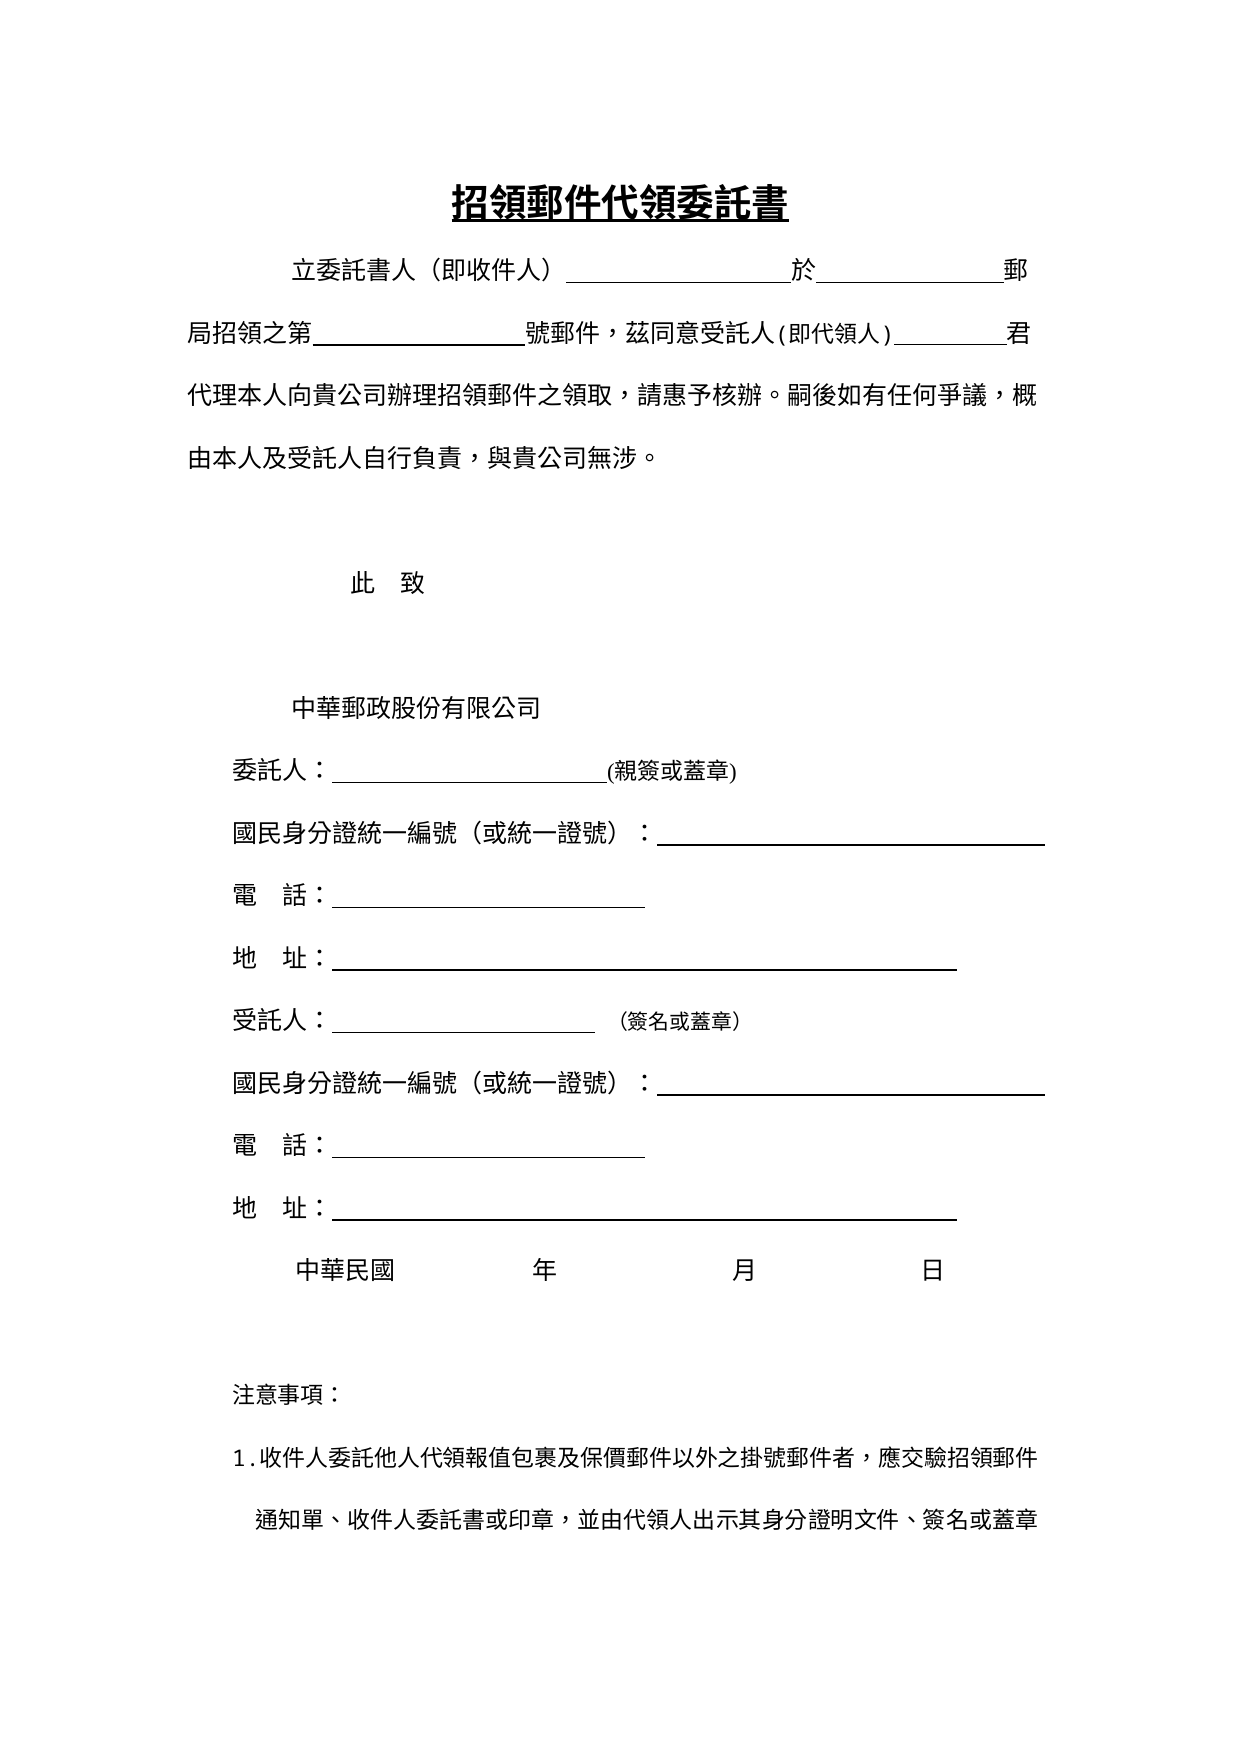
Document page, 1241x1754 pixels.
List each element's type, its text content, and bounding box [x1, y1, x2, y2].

text 國民身分證統一編號（或統一證號）： [199, 1039, 1053, 1102]
text 招領郵件代領委託書 [187, 158, 1053, 221]
text 注意事項： [199, 1352, 1041, 1414]
text 電 話： [199, 852, 1053, 914]
text 地 址： [199, 914, 1053, 977]
text 中華郵政股份有限公司 [237, 664, 1053, 727]
text 國民身分證統一編號（或統一證號）： [199, 789, 1053, 852]
text 委託人： (親簽或蓋章) [199, 727, 1053, 789]
text 受託人： （簽名或蓋章） [199, 977, 1053, 1039]
text 中華民國 年 月 日 [187, 1227, 1053, 1289]
text 電 話： [199, 1102, 1053, 1164]
text 立委託書人（即收件人） 於 郵局招領之第 號郵件，茲同意受託人(即代領人) 君代理本人向貴公司辦理招領郵件之領取，請惠予核辦。嗣後如有任何爭議，概由本人及受託人自行負責，與貴公司無涉。 [187, 227, 1053, 477]
text 此 致 [187, 539, 1053, 602]
text 地 址： [199, 1164, 1053, 1227]
text 1.收件人委託他人代領報值包裹及保價郵件以外之掛號郵件者，應交驗招領郵件通知單、收件人委託書或印章，並由代領人出示其身分證明文件、簽名或蓋章 [232, 1414, 1041, 1539]
